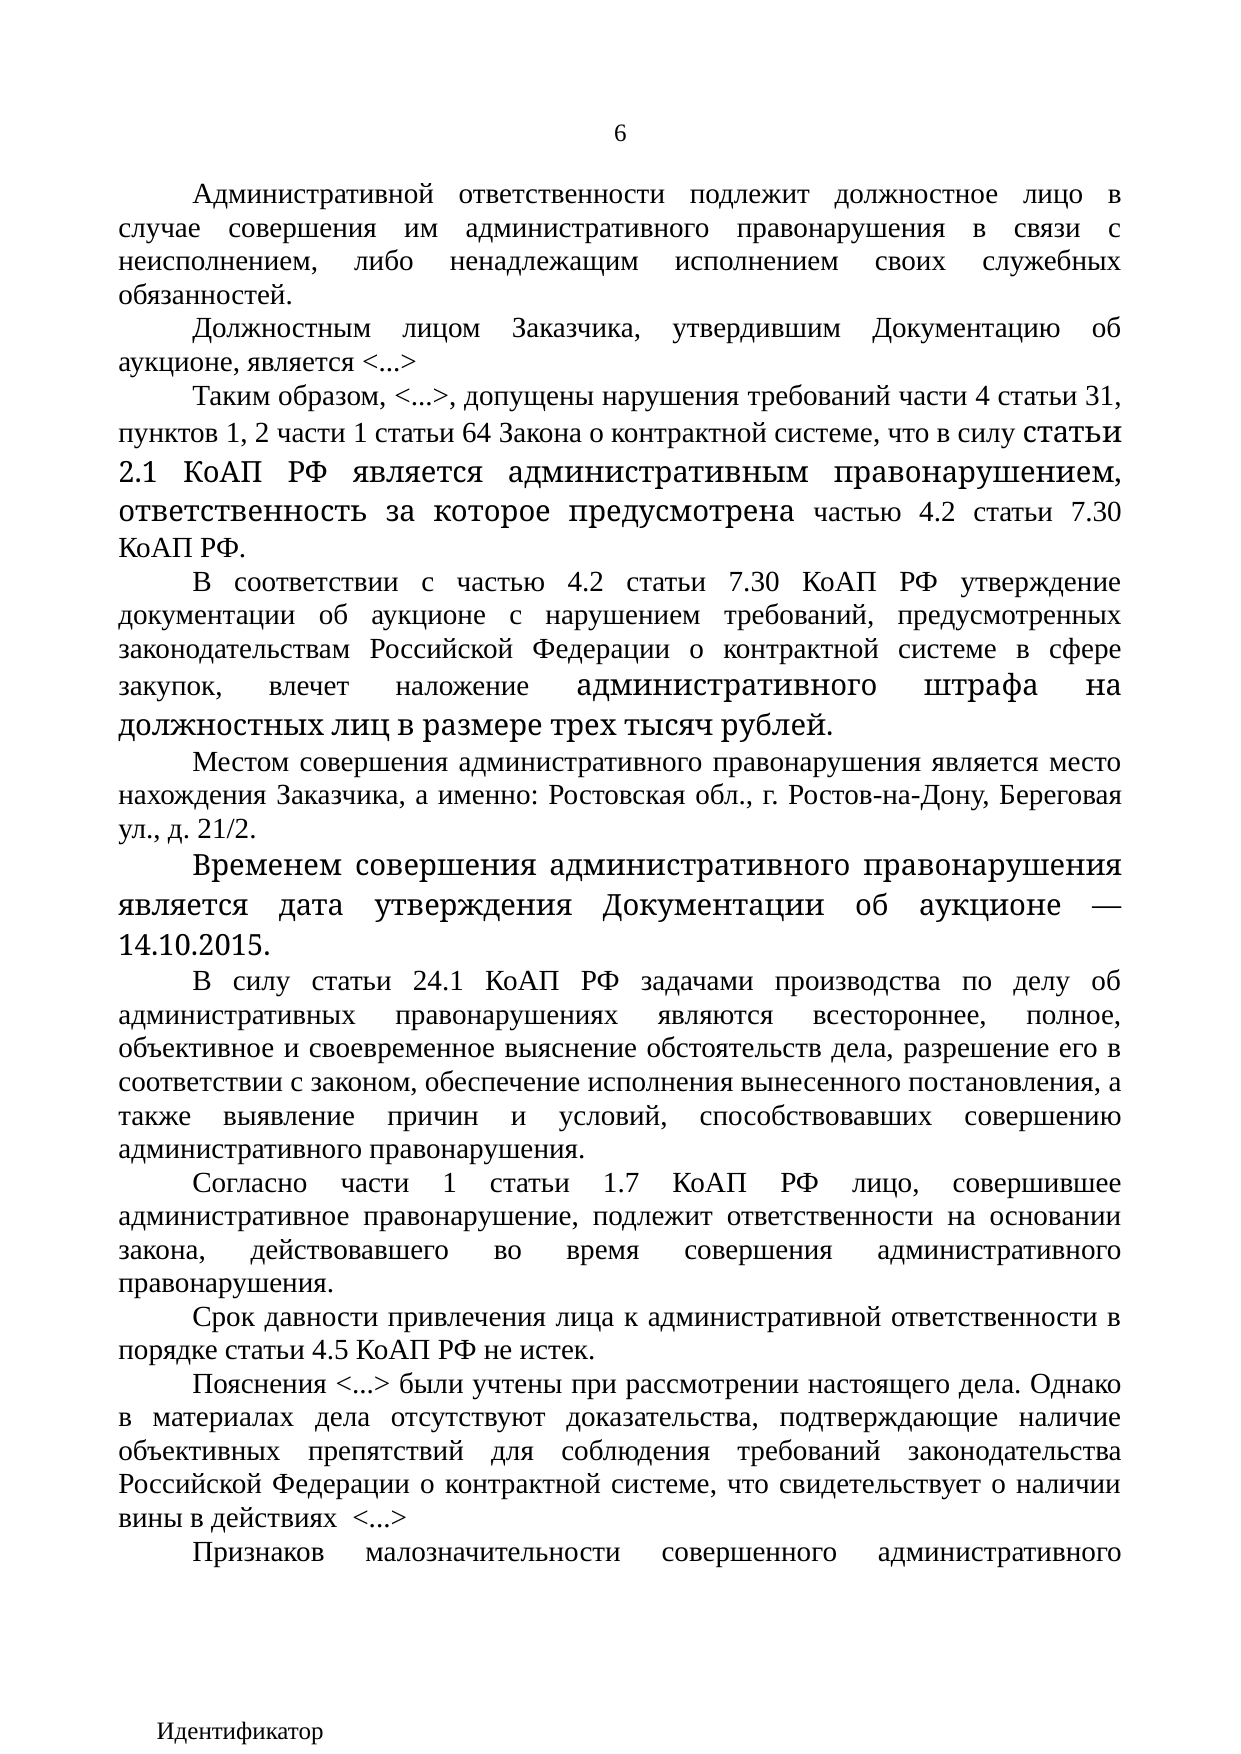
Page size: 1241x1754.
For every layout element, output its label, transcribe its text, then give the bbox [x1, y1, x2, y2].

text Таким образом, <...>, допущены нарушения требований части 4 статьи 31, пунктов 1, 2 части 1 статьи 64 Закона о контрактной системе, что в силу статьи 2.1 КоАП РФ является административным правонарушением, ответственность за которое предусмотрена частью 4.2 статьи 7.30 КоАП РФ. [118, 378, 1122, 564]
text Должностным лицом Заказчика, утвердившим Документацию об аукционе, является <...> [118, 311, 1122, 378]
text Срок давности привлечения лица к административной ответственности в порядке статьи 4.5 КоАП РФ не истек. [118, 1299, 1122, 1366]
text Местом совершения административного правонарушения является место нахождения Заказчика, а именно: Ростовская обл., г. Ростов-на-Дону, Береговая ул., д. 21/2. [118, 744, 1122, 844]
text Временем совершения административного правонарушения является дата утверждения Документации об аукционе — 14.10.2015. [118, 844, 1122, 963]
text Административной ответственности подлежит должностное лицо в случае совершения им административного правонарушения в связи с неисполнением, либо ненадлежащим исполнением своих служебных обязанностей. [118, 176, 1122, 311]
text В силу статьи 24.1 КоАП РФ задачами производства по делу об административных правонарушениях являются всестороннее, полное, объективное и своевременное выяснение обстоятельств дела, разрешение его в соответствии с законом, обеспечение исполнения вынесенного постановления, а также выявление причин и условий, способствовавших совершению административного правонарушения. [118, 963, 1122, 1165]
text Согласно части 1 статьи 1.7 КоАП РФ лицо, совершившее административное правонарушение, подлежит ответственности на основании закона, действовавшего во время совершения административного правонарушения. [118, 1165, 1122, 1299]
text Признаков малозначительности совершенного административного [118, 1534, 1122, 1567]
text Пояснения <...> были учтены при рассмотрении настоящего дела. Однако в материалах дела отсутствуют доказательства, подтверждающие наличие объективных препятствий для соблюдения требований законодательства Российской Федерации о контрактной системе, что свидетельствует о наличии вины в действиях <...> [118, 1366, 1122, 1534]
text В соответствии с частью 4.2 статьи 7.30 КоАП РФ утверждение документации об аукционе с нарушением требований, предусмотренных законодательствам Российской Федерации о контрактной системе в сфере закупок, влечет наложение административного штрафа на должностных лиц в размере трех тысяч рублей. [118, 564, 1122, 744]
